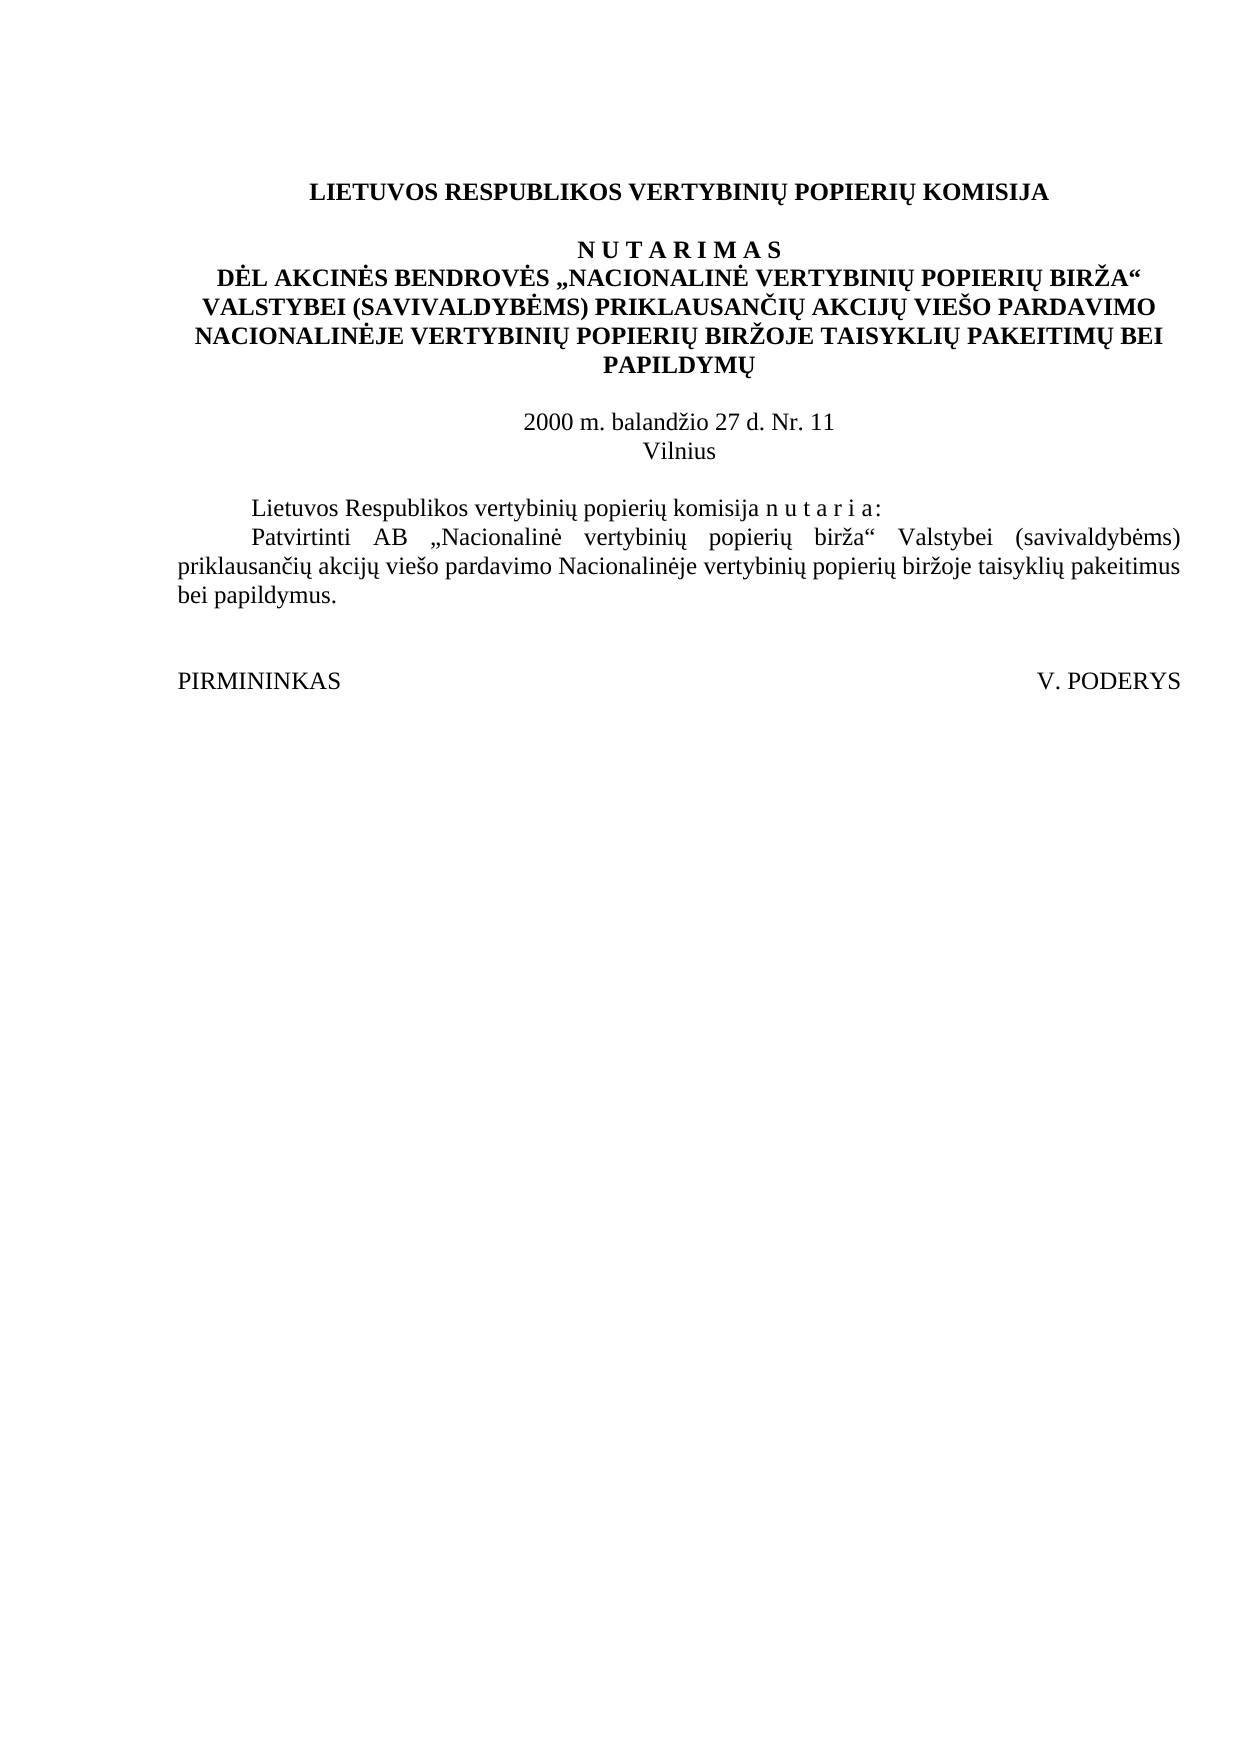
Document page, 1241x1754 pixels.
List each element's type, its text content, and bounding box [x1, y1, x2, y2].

text Patvirtinti AB „Nacionalinė vertybinių popierių birža“ Valstybei (savivaldybėms) priklausančių akcijų viešo pardavimo Nacionalinėje vertybinių popierių biržoje taisyklių pakeitimus bei papildymus. [177, 522, 1181, 608]
text Vilnius [177, 436, 1181, 465]
text PIRMININKAS V. PODERYS [177, 666, 1181, 695]
text LIETUVOS RESPUBLIKOS VERTYBINIŲ POPIERIŲ KOMISIJA [177, 177, 1181, 206]
text DĖL AKCINĖS BENDROVĖS „NACIONALINĖ VERTYBINIŲ POPIERIŲ BIRŽA“ VALSTYBEI (SAVIVALDYBĖMS) PRIKLAUSANČIŲ AKCIJŲ VIEŠO PARDAVIMO NACIONALINĖJE VERTYBINIŲ POPIERIŲ BIRŽOJE TAISYKLIŲ PAKEITIMŲ BEI PAPILDYMŲ [177, 263, 1181, 378]
text 2000 m. balandžio 27 d. Nr. 11 [177, 407, 1181, 436]
text N U T A R I M A S [177, 235, 1181, 263]
text Lietuvos Respublikos vertybinių popierių komisija nutaria: [177, 493, 1181, 522]
